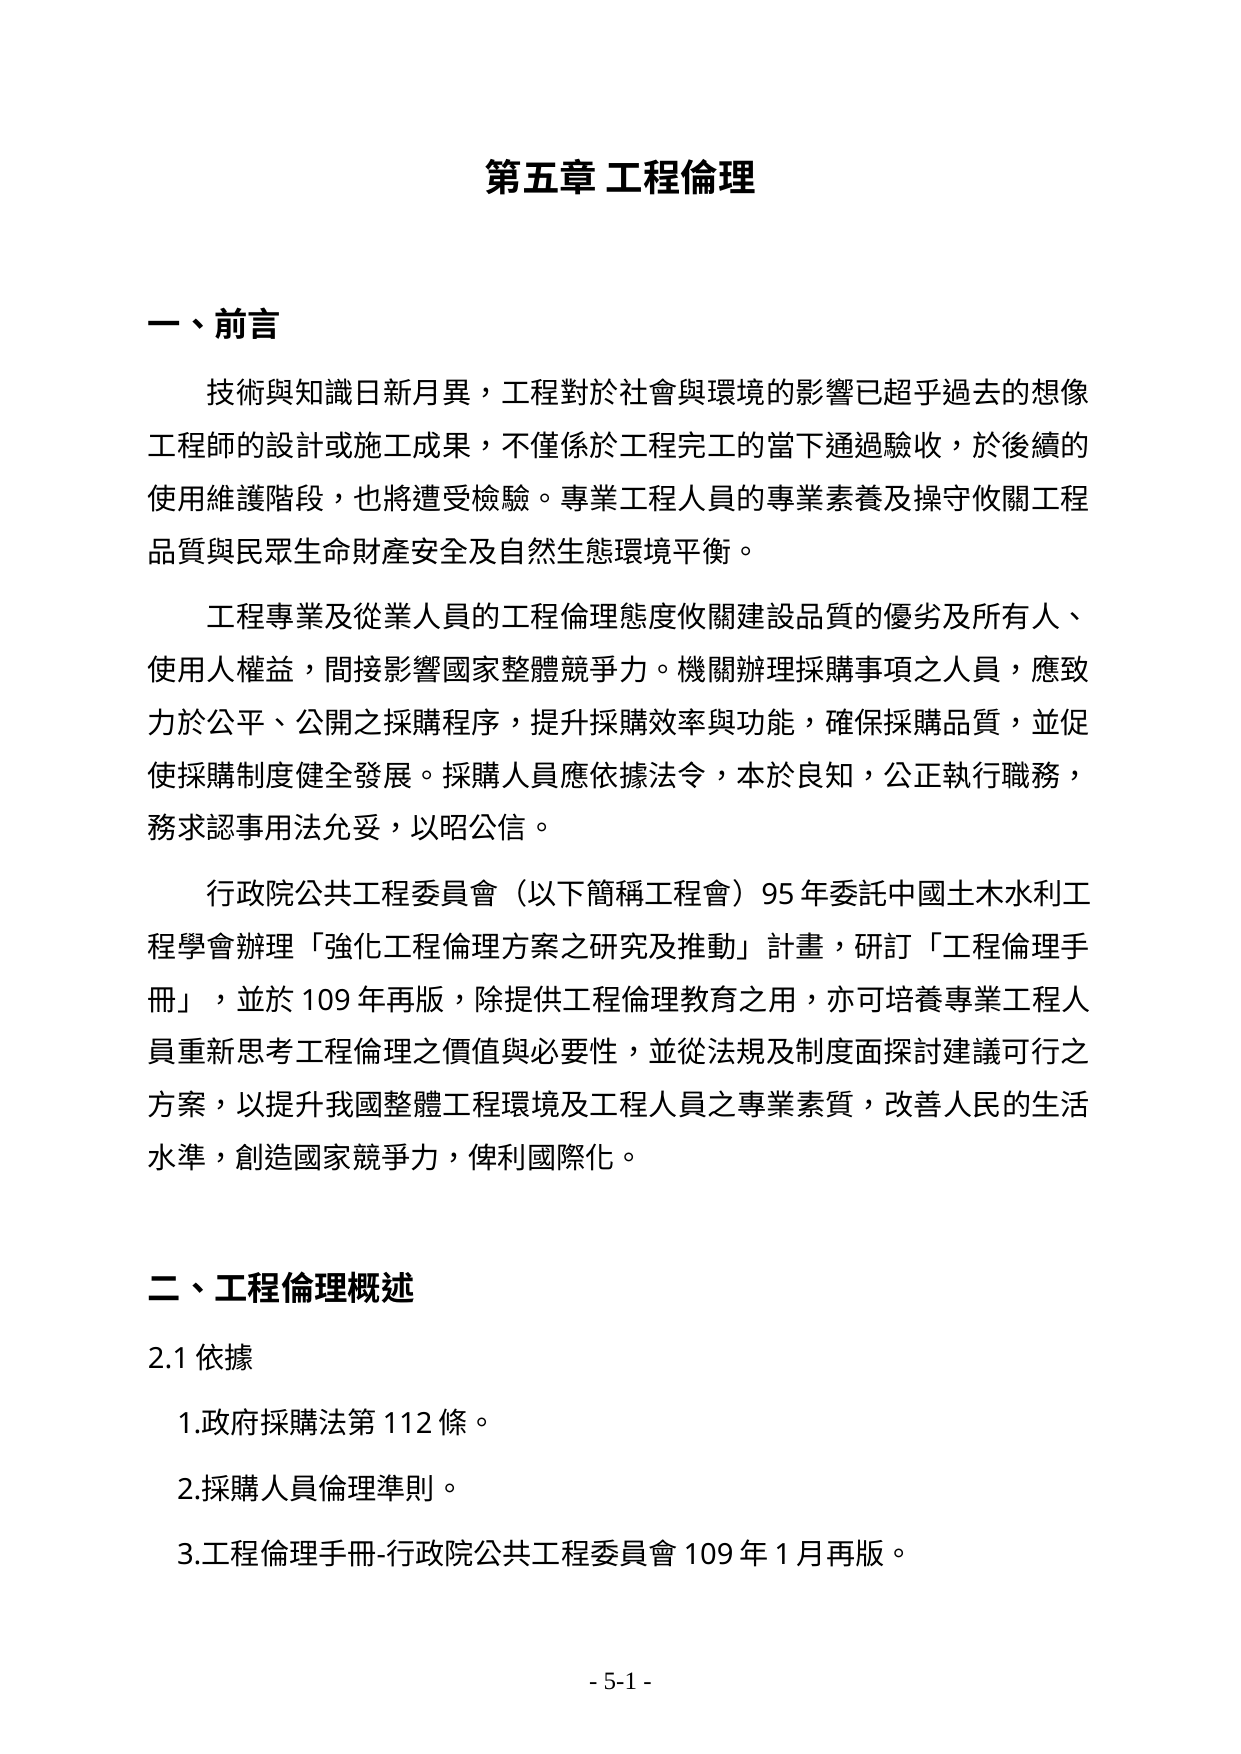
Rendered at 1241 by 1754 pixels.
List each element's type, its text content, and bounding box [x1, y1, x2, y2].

subtitle 工程倫理概述 [148, 1262, 1092, 1310]
text 3.工程倫理手冊-行政院公共工程委員會109年1月再版。 [177, 1531, 1092, 1573]
text 2.採購人員倫理準則。 [177, 1466, 1092, 1508]
subtitle 2.1依據 [148, 1335, 1092, 1377]
text 第五章 工程倫理 [148, 148, 1092, 202]
subtitle 前言 [148, 297, 1092, 346]
text 技術與知識日新月異，工程對於社會與環境的影響已超乎過去的想像。工程師的設計或施工成果，不僅係於工程完工的當下通過驗收，於後續的使用維護階段，也將遭受檢驗。專業工程人員的專業素養及操守攸關工程品質與民眾生命財產安全及自然生態環境平衡。 [148, 370, 1092, 571]
text 行政院公共工程委員會（以下簡稱工程會）95年委託中國土木水利工程學會辦理「強化工程倫理方案之研究及推動」計畫，研訂「工程倫理手冊」，並於109年再版，除提供工程倫理教育之用，亦可培養專業工程人員重新思考工程倫理之價值與必要性，並從法規及制度面探討建議可行之方案，以提升我國整體工程環境及工程人員之專業素質，改善人民的生活水準，創造國家競爭力，俾利國際化。 [148, 870, 1092, 1177]
text 1.政府採購法第112條。 [177, 1400, 1092, 1442]
text 工程專業及從業人員的工程倫理態度攸關建設品質的優劣及所有人、使用人權益，間接影響國家整體競爭力。機關辦理採購事項之人員，應致力於公平、公開之採購程序，提升採購效率與功能，確保採購品質，並促使採購制度健全發展。採購人員應依據法令，本於良知，公正執行職務，務求認事用法允妥，以昭公信。 [148, 594, 1092, 847]
